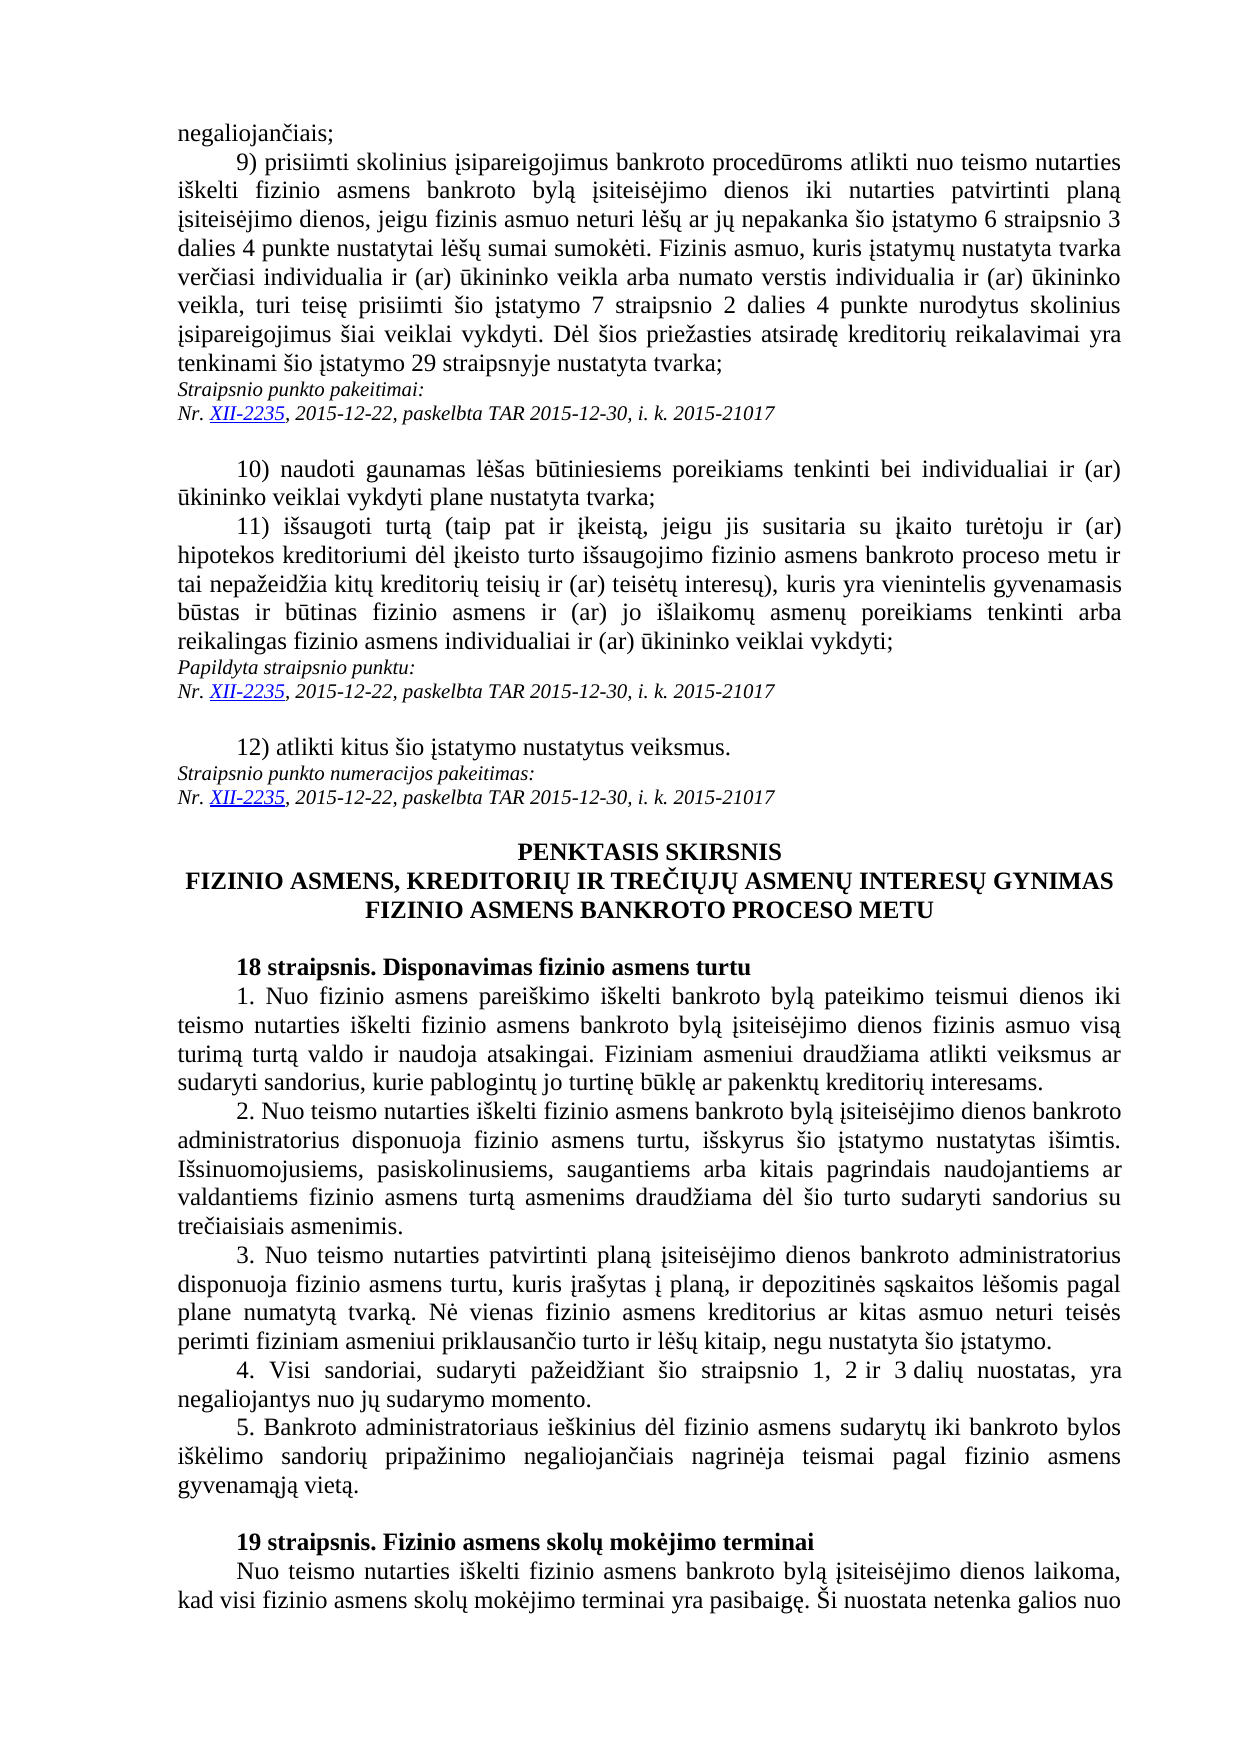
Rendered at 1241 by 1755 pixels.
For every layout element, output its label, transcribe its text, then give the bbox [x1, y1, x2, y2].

text 11) išsaugoti turtą (taip pat ir įkeistą, jeigu jis susitaria su įkaito turėtoju ir (ar) hipotekos kreditoriumi dėl įkeisto turto išsaugojimo fizinio asmens bankroto proceso metu ir tai nepažeidžia kitų kreditorių teisių ir (ar) teisėtų interesų), kuris yra vienintelis gyvenamasis būstas ir būtinas fizinio asmens ir (ar) jo išlaikomų asmenų poreikiams tenkinti arba reikalingas fizinio asmens individualiai ir (ar) ūkininko veiklai vykdyti; [177, 511, 1122, 655]
text FIZINIO ASMENS, KREDITORIŲ IR TREČIŲJŲ ASMENŲ INTERESŲ GYNIMAS FIZINIO ASMENS BANKROTO PROCESO METU [177, 866, 1122, 924]
text 2. Nuo teismo nutarties iškelti fizinio asmens bankroto bylą įsiteisėjimo dienos bankroto administratorius disponuoja fizinio asmens turtu, išskyrus šio įstatymo nustatytas išimtis. Išsinuomojusiems, pasiskolinusiems, saugantiems arba kitais pagrindais naudojantiems ar valdantiems fizinio asmens turtą asmenims draudžiama dėl šio turto sudaryti sandorius su trečiaisiais asmenimis. [177, 1096, 1122, 1240]
text negaliojančiais; [177, 118, 1122, 147]
text Straipsnio punkto pakeitimai: [177, 377, 1122, 401]
text 12) atlikti kitus šio įstatymo nustatytus veiksmus. [177, 732, 1122, 761]
text 18 straipsnis. Disponavimas fizinio asmens turtu [177, 952, 1122, 981]
text Nr. XII-2235, 2015-12-22, paskelbta TAR 2015-12-30, i. k. 2015-21017 [177, 679, 1122, 703]
text 10) naudoti gaunamas lėšas būtiniesiems poreikiams tenkinti bei individualiai ir (ar) ūkininko veiklai vykdyti plane nustatyta tvarka; [177, 454, 1122, 511]
text Straipsnio punkto numeracijos pakeitimas: [177, 761, 1122, 785]
text Nr. XII-2235, 2015-12-22, paskelbta TAR 2015-12-30, i. k. 2015-21017 [177, 785, 1122, 809]
text Papildyta straipsnio punktu: [177, 655, 1122, 679]
text 1. Nuo fizinio asmens pareiškimo iškelti bankroto bylą pateikimo teismui dienos iki teismo nutarties iškelti fizinio asmens bankroto bylą įsiteisėjimo dienos fizinis asmuo visą turimą turtą valdo ir naudoja atsakingai. Fiziniam asmeniui draudžiama atlikti veiksmus ar sudaryti sandorius, kurie pablogintų jo turtinę būklę ar pakenktų kreditorių interesams. [177, 981, 1122, 1096]
text 9) prisiimti skolinius įsipareigojimus bankroto procedūroms atlikti nuo teismo nutarties iškelti fizinio asmens bankroto bylą įsiteisėjimo dienos iki nutarties patvirtinti planą įsiteisėjimo dienos, jeigu fizinis asmuo neturi lėšų ar jų nepakanka šio įstatymo 6 straipsnio 3 dalies 4 punkte nustatytai lėšų sumai sumokėti. Fizinis asmuo, kuris įstatymų nustatyta tvarka verčiasi individualia ir (ar) ūkininko veikla arba numato verstis individualia ir (ar) ūkininko veikla, turi teisę prisiimti šio įstatymo 7 straipsnio 2 dalies 4 punkte nurodytus skolinius įsipareigojimus šiai veiklai vykdyti. Dėl šios priežasties atsiradę kreditorių reikalavimai yra tenkinami šio įstatymo 29 straipsnyje nustatyta tvarka; [177, 147, 1122, 377]
text 19 straipsnis. Fizinio asmens skolų mokėjimo terminai [177, 1527, 1122, 1556]
text Nuo teismo nutarties iškelti fizinio asmens bankroto bylą įsiteisėjimo dienos laikoma, kad visi fizinio asmens skolų mokėjimo terminai yra pasibaigę. Ši nuostata netenka galios nuo [177, 1556, 1122, 1614]
text PENKTASIS SKIRSNIS [177, 837, 1122, 866]
text 4. Visi sandoriai, sudaryti pažeidžiant šio straipsnio 1, 2 ir 3 dalių nuostatas, yra negaliojantys nuo jų sudarymo momento. [177, 1355, 1122, 1412]
text 5. Bankroto administratoriaus ieškinius dėl fizinio asmens sudarytų iki bankroto bylos iškėlimo sandorių pripažinimo negaliojančiais nagrinėja teismai pagal fizinio asmens gyvenamąją vietą. [177, 1412, 1122, 1499]
text 3. Nuo teismo nutarties patvirtinti planą įsiteisėjimo dienos bankroto administratorius disponuoja fizinio asmens turtu, kuris įrašytas į planą, ir depozitinės sąskaitos lėšomis pagal plane numatytą tvarką. Nė vienas fizinio asmens kreditorius ar kitas asmuo neturi teisės perimti fiziniam asmeniui priklausančio turto ir lėšų kitaip, negu nustatyta šio įstatymo. [177, 1240, 1122, 1355]
text Nr. XII-2235, 2015-12-22, paskelbta TAR 2015-12-30, i. k. 2015-21017 [177, 401, 1122, 425]
